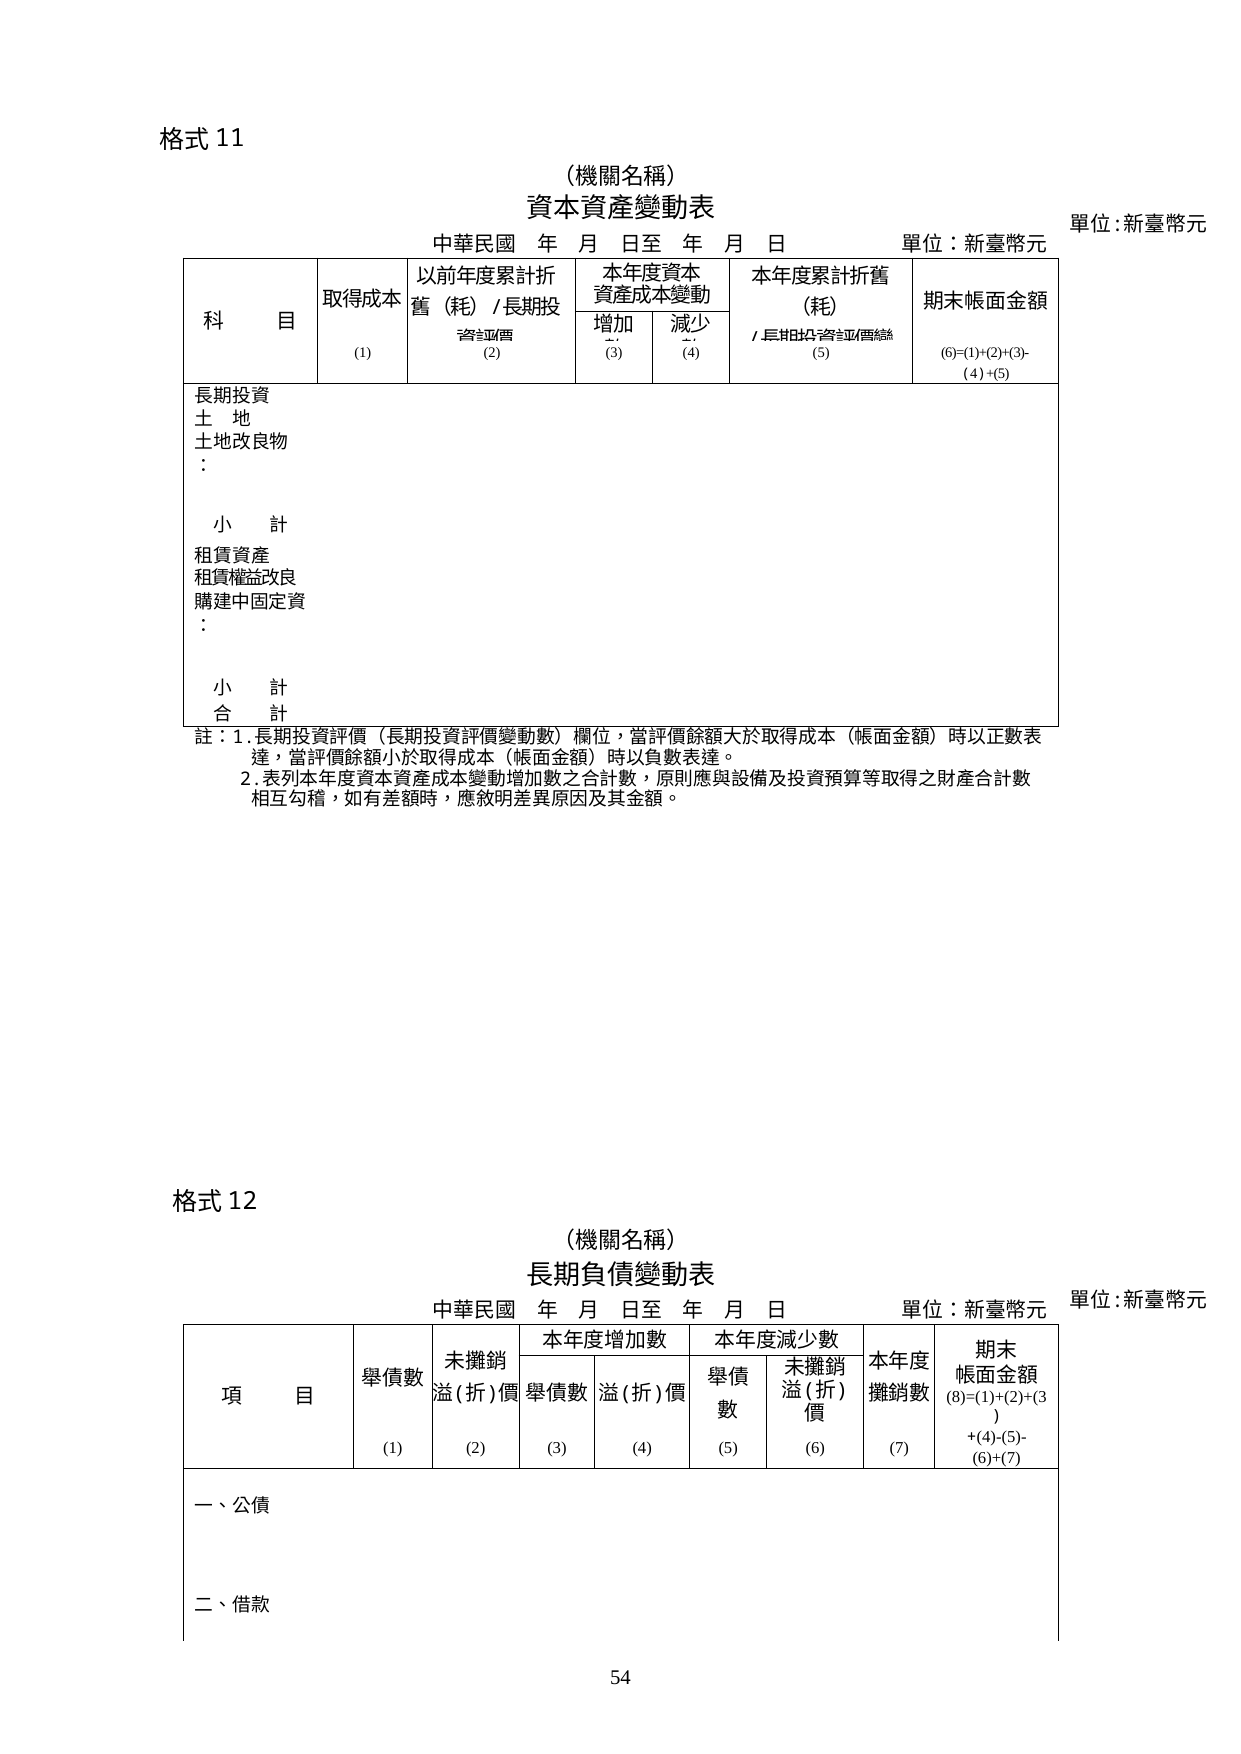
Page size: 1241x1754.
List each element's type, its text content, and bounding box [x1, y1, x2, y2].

table_cell [935, 1565, 1058, 1589]
table_cell [730, 637, 912, 655]
table_cell [432, 1518, 519, 1541]
table_cell [353, 1565, 432, 1589]
table_cell [912, 590, 1058, 613]
table_cell [317, 590, 408, 613]
table_cell 長期負債變動表 [1065, 1279, 1240, 1317]
table_cell [575, 495, 652, 513]
table_cell [653, 513, 729, 536]
table_cell [912, 673, 1058, 702]
table_cell 中華民國 年 月 日至 年 月 日 單位：新臺幣元 [183, 224, 1058, 257]
table_cell [912, 454, 1058, 477]
table_cell [653, 673, 729, 702]
table_cell (4) [653, 340, 729, 383]
table_cell (3) [576, 340, 652, 383]
table_cell [408, 478, 575, 495]
table_cell [408, 655, 575, 672]
table_cell 資本資產變動表 [1065, 203, 1240, 240]
table_cell 資本資產變動表 [183, 191, 1058, 224]
table_cell [935, 1541, 1058, 1565]
table_cell [594, 1469, 690, 1518]
table_cell [408, 702, 575, 726]
table_cell [912, 536, 1058, 566]
table_cell 小 計 [184, 513, 317, 536]
table_cell [594, 1565, 690, 1589]
table_cell [575, 384, 652, 406]
table_cell [653, 702, 729, 726]
table_cell (2) [433, 1425, 519, 1468]
table_cell (5) [730, 340, 912, 383]
table_cell [864, 1469, 934, 1518]
table_cell [766, 1565, 864, 1589]
table_cell [408, 384, 575, 406]
table_cell [912, 495, 1058, 513]
table_cell 租賃資產 [184, 536, 317, 566]
table_cell [353, 1589, 432, 1618]
table_cell [408, 513, 575, 536]
table_cell [575, 430, 652, 454]
table_cell [912, 655, 1058, 672]
table_cell [864, 1518, 934, 1541]
table_cell (2) [408, 340, 575, 383]
table_cell 小 計 [184, 673, 317, 702]
table_cell 舉債數 [690, 1356, 766, 1425]
table_cell [353, 1469, 432, 1518]
table_cell [317, 702, 408, 726]
table_cell (6) [767, 1425, 863, 1468]
table_cell [653, 495, 729, 513]
table_cell 本年度增加數 [520, 1325, 689, 1355]
table_cell [730, 613, 912, 637]
table_cell [317, 673, 408, 702]
table_cell [184, 1541, 353, 1565]
table_cell 中華民國 年 月 日至 年 月 日 單位：新臺幣元 [183, 1291, 1058, 1324]
table_cell [575, 478, 652, 495]
table_cell 合 計 [184, 702, 317, 726]
table_cell [317, 655, 408, 672]
table_cell 科 目 [184, 259, 317, 383]
table_cell [653, 536, 729, 566]
table_cell [912, 478, 1058, 495]
table_cell [575, 655, 652, 672]
table_cell [575, 702, 652, 726]
table_cell [519, 1541, 594, 1565]
table_cell [864, 1541, 934, 1565]
table_cell [317, 495, 408, 513]
table_cell [690, 1518, 766, 1541]
table_cell [653, 566, 729, 590]
table_cell [184, 478, 317, 495]
table_cell [317, 513, 408, 536]
table_cell [912, 513, 1058, 536]
table_cell ： [184, 613, 317, 637]
table_cell [766, 1518, 864, 1541]
table_cell [317, 637, 408, 655]
table_cell [408, 637, 575, 655]
table_cell [519, 1589, 594, 1618]
table_cell [766, 1618, 864, 1641]
table_cell [519, 1618, 594, 1641]
table_cell [432, 1589, 519, 1618]
table_header （機關名稱） [183, 158, 1058, 191]
table_cell [408, 495, 575, 513]
table_cell [353, 1541, 432, 1565]
table_cell [184, 655, 317, 672]
table_cell 本年度累計折舊（耗） /長期投資評價變動數 [730, 259, 912, 340]
table_cell [184, 1565, 353, 1589]
table_cell [653, 430, 729, 454]
table_cell (1) [354, 1425, 432, 1468]
table_cell (6)=(1)+(2)+(3)-(4)+(5) [913, 340, 1058, 383]
table_cell [912, 637, 1058, 655]
table_cell [575, 454, 652, 477]
table_cell [317, 384, 408, 406]
table_cell [408, 406, 575, 430]
table_cell [730, 406, 912, 430]
table_cell [408, 613, 575, 637]
table_cell [432, 1565, 519, 1589]
table_cell 增加數 [576, 312, 652, 340]
table_cell [935, 1589, 1058, 1618]
table_cell [912, 702, 1058, 726]
table_cell [408, 566, 575, 590]
table_cell [730, 655, 912, 672]
table_cell [519, 1518, 594, 1541]
table_header （機關名稱） [183, 1221, 1058, 1257]
table_cell [730, 590, 912, 613]
table_cell [594, 1518, 690, 1541]
table_cell [653, 590, 729, 613]
table_cell (4) [595, 1425, 689, 1468]
table_cell [519, 1565, 594, 1589]
table_cell [730, 513, 912, 536]
table_cell [317, 613, 408, 637]
table_cell [432, 1541, 519, 1565]
table_cell 長期負債變動表 [183, 1258, 1058, 1291]
table_cell [317, 536, 408, 566]
table_cell +(4)-(5)-(6)+(7) [935, 1425, 1058, 1468]
table_cell [730, 566, 912, 590]
table_cell [766, 1541, 864, 1565]
table_cell [519, 1469, 594, 1518]
table_cell [653, 454, 729, 477]
table_cell [408, 673, 575, 702]
table_cell 土地改良物 [184, 430, 317, 454]
table_cell 一、公債 [184, 1469, 353, 1518]
table_cell 本年度資本 資產成本變動 [576, 259, 729, 311]
table_cell [408, 590, 575, 613]
table_cell [653, 655, 729, 672]
table_cell [594, 1541, 690, 1565]
table_cell [184, 495, 317, 513]
table_cell 租賃權益改良 [184, 566, 317, 590]
table_cell [766, 1469, 864, 1518]
table_cell [935, 1618, 1058, 1641]
table_cell [864, 1565, 934, 1589]
table_cell [432, 1469, 519, 1518]
table_cell [653, 637, 729, 655]
table_cell (7) [864, 1425, 934, 1468]
table_cell [317, 430, 408, 454]
table_cell [408, 430, 575, 454]
table_cell [594, 1589, 690, 1618]
table_cell [575, 673, 652, 702]
table_cell [184, 637, 317, 655]
table_cell [730, 673, 912, 702]
table_cell 本年度 攤銷數 [864, 1325, 934, 1425]
table_cell [730, 478, 912, 495]
table_cell ： [184, 454, 317, 477]
table_cell (1) [318, 340, 407, 383]
table_cell 土 地 [184, 406, 317, 430]
table_cell [730, 430, 912, 454]
table_cell [864, 1618, 934, 1641]
table_cell [432, 1618, 519, 1641]
table_cell [730, 384, 912, 406]
table_cell 期末帳面金額 [913, 259, 1058, 340]
table_cell [653, 384, 729, 406]
text 格式12 [172, 1158, 1081, 1221]
table_cell [184, 1618, 353, 1641]
table_cell [317, 454, 408, 477]
table_cell [317, 478, 408, 495]
table_cell [653, 478, 729, 495]
table_cell [353, 1618, 432, 1641]
table_cell 註：1.長期投資評價（長期投資評價變動數）欄位，當評價餘額大於取得成本（帳面金額）時以正數表達，當評價餘額小於取得成本（帳面金額）時以負數表達。 2.表列本年度資本資產成本變動增加數之合計數，原則應與設備及投資預算等取得之財產合計數相互勾稽，如有差額時，應敘明差異原因及其金額。 [183, 727, 1058, 884]
table_cell 本年度減少數 [690, 1325, 863, 1355]
table_cell [935, 1518, 1058, 1541]
table_cell [690, 1469, 766, 1518]
table_cell 二、借款 [184, 1589, 353, 1618]
table_cell [935, 1469, 1058, 1518]
table_cell (3) [520, 1425, 594, 1468]
table_cell [864, 1589, 934, 1618]
table_cell [575, 590, 652, 613]
table_cell [690, 1565, 766, 1589]
table_cell [912, 613, 1058, 637]
table_cell [730, 536, 912, 566]
text 格式11 [159, 96, 1081, 158]
table_cell 未攤銷 溢(折)價 [767, 1356, 863, 1425]
table_cell 舉債數 [354, 1325, 432, 1425]
table_cell 溢(折)價 [595, 1356, 689, 1425]
table_cell [575, 613, 652, 637]
table_cell [317, 406, 408, 430]
table_cell [730, 495, 912, 513]
table_cell [408, 536, 575, 566]
table_cell [912, 566, 1058, 590]
table_cell [730, 454, 912, 477]
table_cell [690, 1589, 766, 1618]
table_cell [912, 406, 1058, 430]
table_cell [575, 536, 652, 566]
table_cell 未攤銷 溢(折)價 [433, 1325, 519, 1425]
table_cell 減少數 [653, 312, 729, 340]
table_cell 期末 帳面金額 (8)=(1)+(2)+(3) [935, 1325, 1058, 1425]
table_cell [184, 1518, 353, 1541]
table_cell [690, 1618, 766, 1641]
table_cell 取得成本 [318, 259, 407, 340]
table_cell [575, 637, 652, 655]
table_cell [766, 1589, 864, 1618]
table_cell [575, 566, 652, 590]
table_cell [730, 702, 912, 726]
table_cell [912, 384, 1058, 406]
table_cell [575, 406, 652, 430]
table_cell [353, 1518, 432, 1541]
table_cell [408, 454, 575, 477]
table_cell [653, 406, 729, 430]
table_cell [912, 430, 1058, 454]
table_cell [575, 513, 652, 536]
table_cell 長期投資 [184, 384, 317, 406]
table_cell 項 目 [184, 1325, 353, 1468]
table_cell 舉債數 [520, 1356, 594, 1425]
table_cell [317, 566, 408, 590]
table_cell 購建中固定資產 [184, 590, 317, 613]
table_cell [690, 1541, 766, 1565]
table_cell [594, 1618, 690, 1641]
table_cell (5) [690, 1425, 766, 1468]
table_cell 以前年度累計折舊（耗）/長期投資評價 [408, 259, 575, 340]
table_cell [653, 613, 729, 637]
